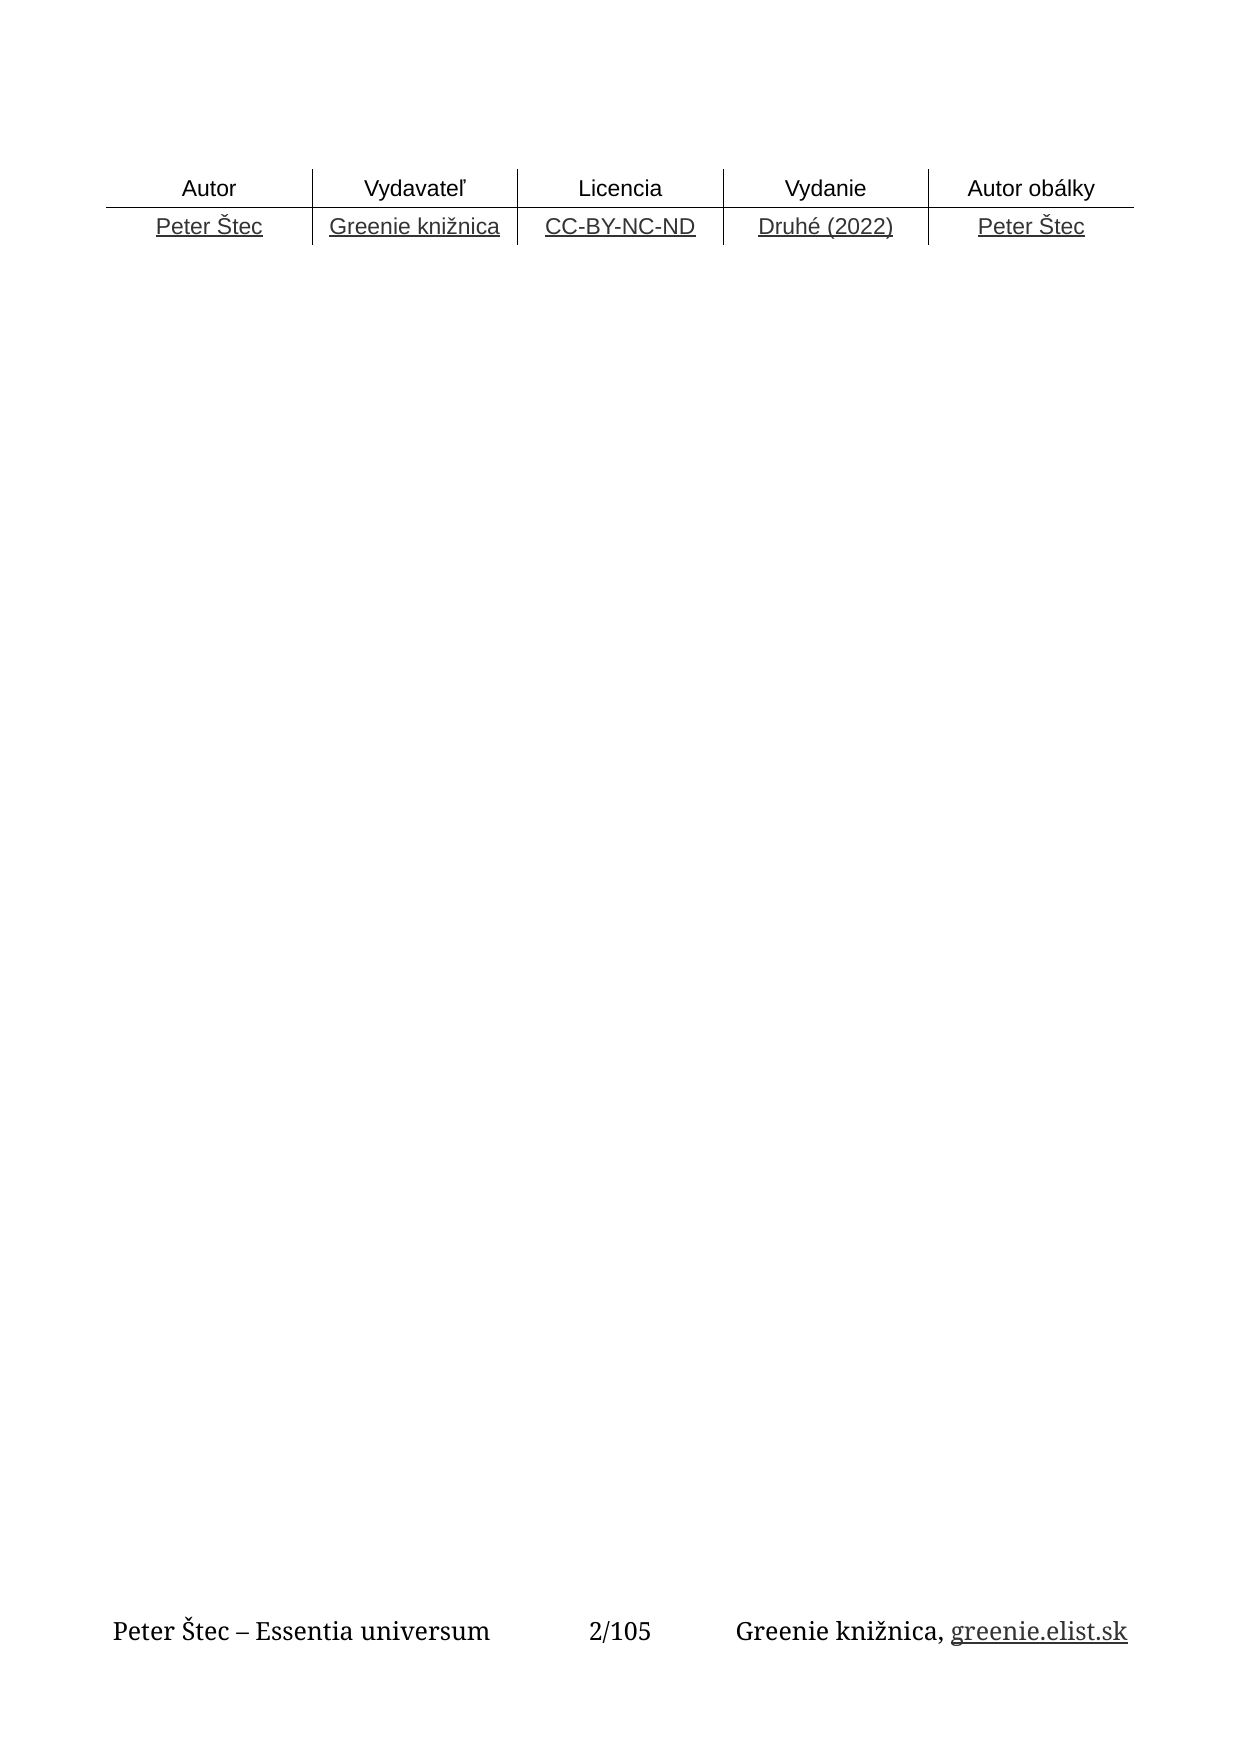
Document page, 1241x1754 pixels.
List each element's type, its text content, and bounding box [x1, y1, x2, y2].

table_header Licencia [518, 169, 723, 207]
table_header Vydanie [724, 169, 928, 207]
table_cell Druhé (2022) [724, 208, 928, 245]
table_cell Greenie knižnica [313, 208, 517, 245]
table_cell Peter Štec [106, 208, 312, 245]
table_cell CC-BY-NC-ND [518, 208, 723, 245]
table_header Autor [106, 169, 312, 207]
table_header Autor obálky [929, 169, 1134, 207]
table_header Vydavateľ [313, 169, 517, 207]
table_cell Peter Štec [929, 208, 1134, 245]
